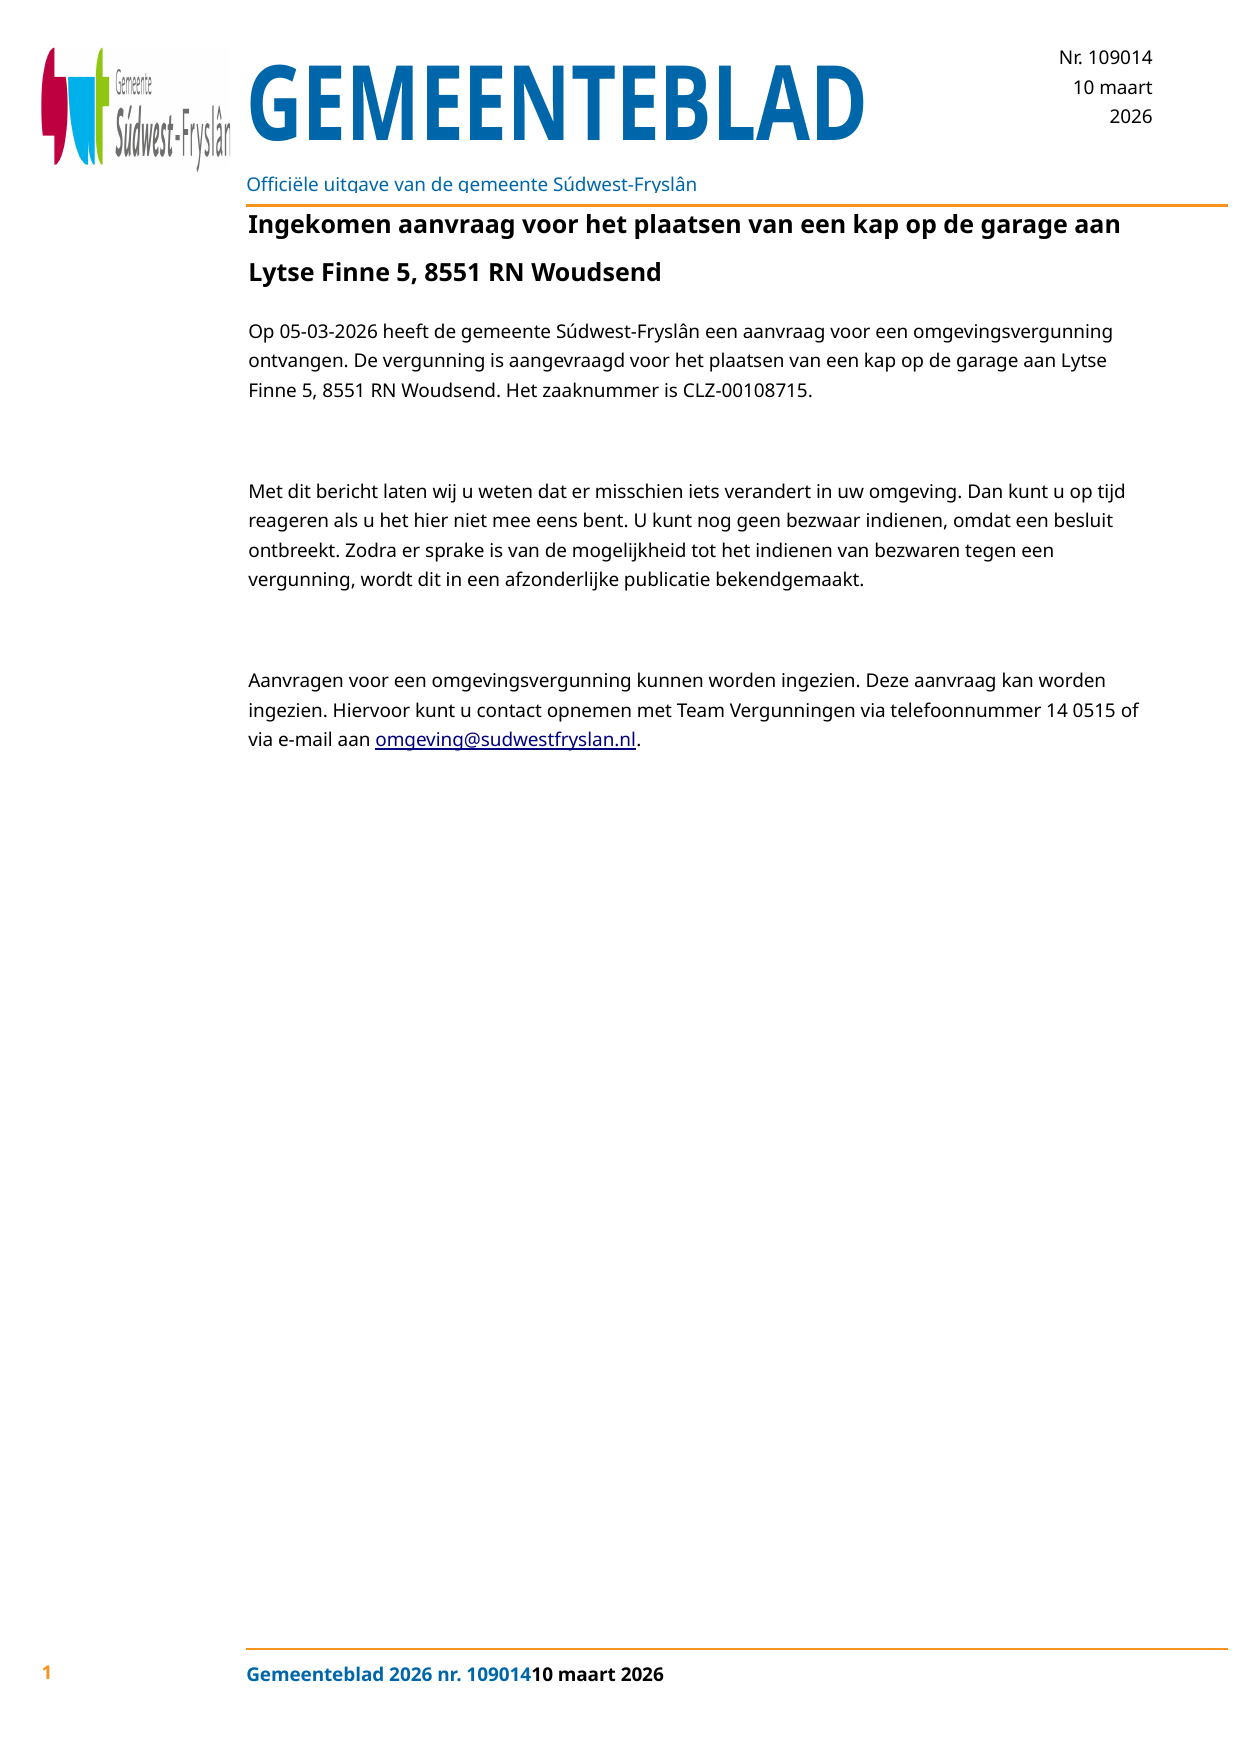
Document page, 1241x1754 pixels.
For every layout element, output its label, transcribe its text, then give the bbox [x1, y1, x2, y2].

text Ingekomen aanvraag voor het plaatsen van een kap op de garage aan Lytse Finne 5, 8551 RN Woudsend [248, 207, 1152, 288]
text Aanvragen voor een omgevingsvergunning kunnen worden ingezien. Deze aanvraag kan worden ingezien. Hiervoor kunt u contact opnemen met Team Vergunningen via telefoonnummer 14 0515 of via e-mail aan omgeving@sudwestfryslan.nl. [248, 667, 1152, 752]
text Op 05-03-2026 heeft de gemeente Súdwest-Fryslân een aanvraag voor een omgevingsvergunning ontvangen. De vergunning is aangevraagd voor het plaatsen van een kap op de garage aan Lytse Finne 5, 8551 RN Woudsend. Het zaaknummer is CLZ-00108715. [248, 318, 1152, 403]
picture [41, 47, 231, 172]
text Met dit bericht laten wij u weten dat er misschien iets verandert in uw omgeving. Dan kunt u op tijd reageren als u het hier niet mee eens bent. U kunt nog geen bezwaar indienen, omdat een besluit ontbreekt. Zodra er sprake is van de mogelijkheid tot het indienen van bezwaren tegen een vergunning, wordt dit in een afzonderlijke publicatie bekendgemaakt. [248, 478, 1152, 592]
